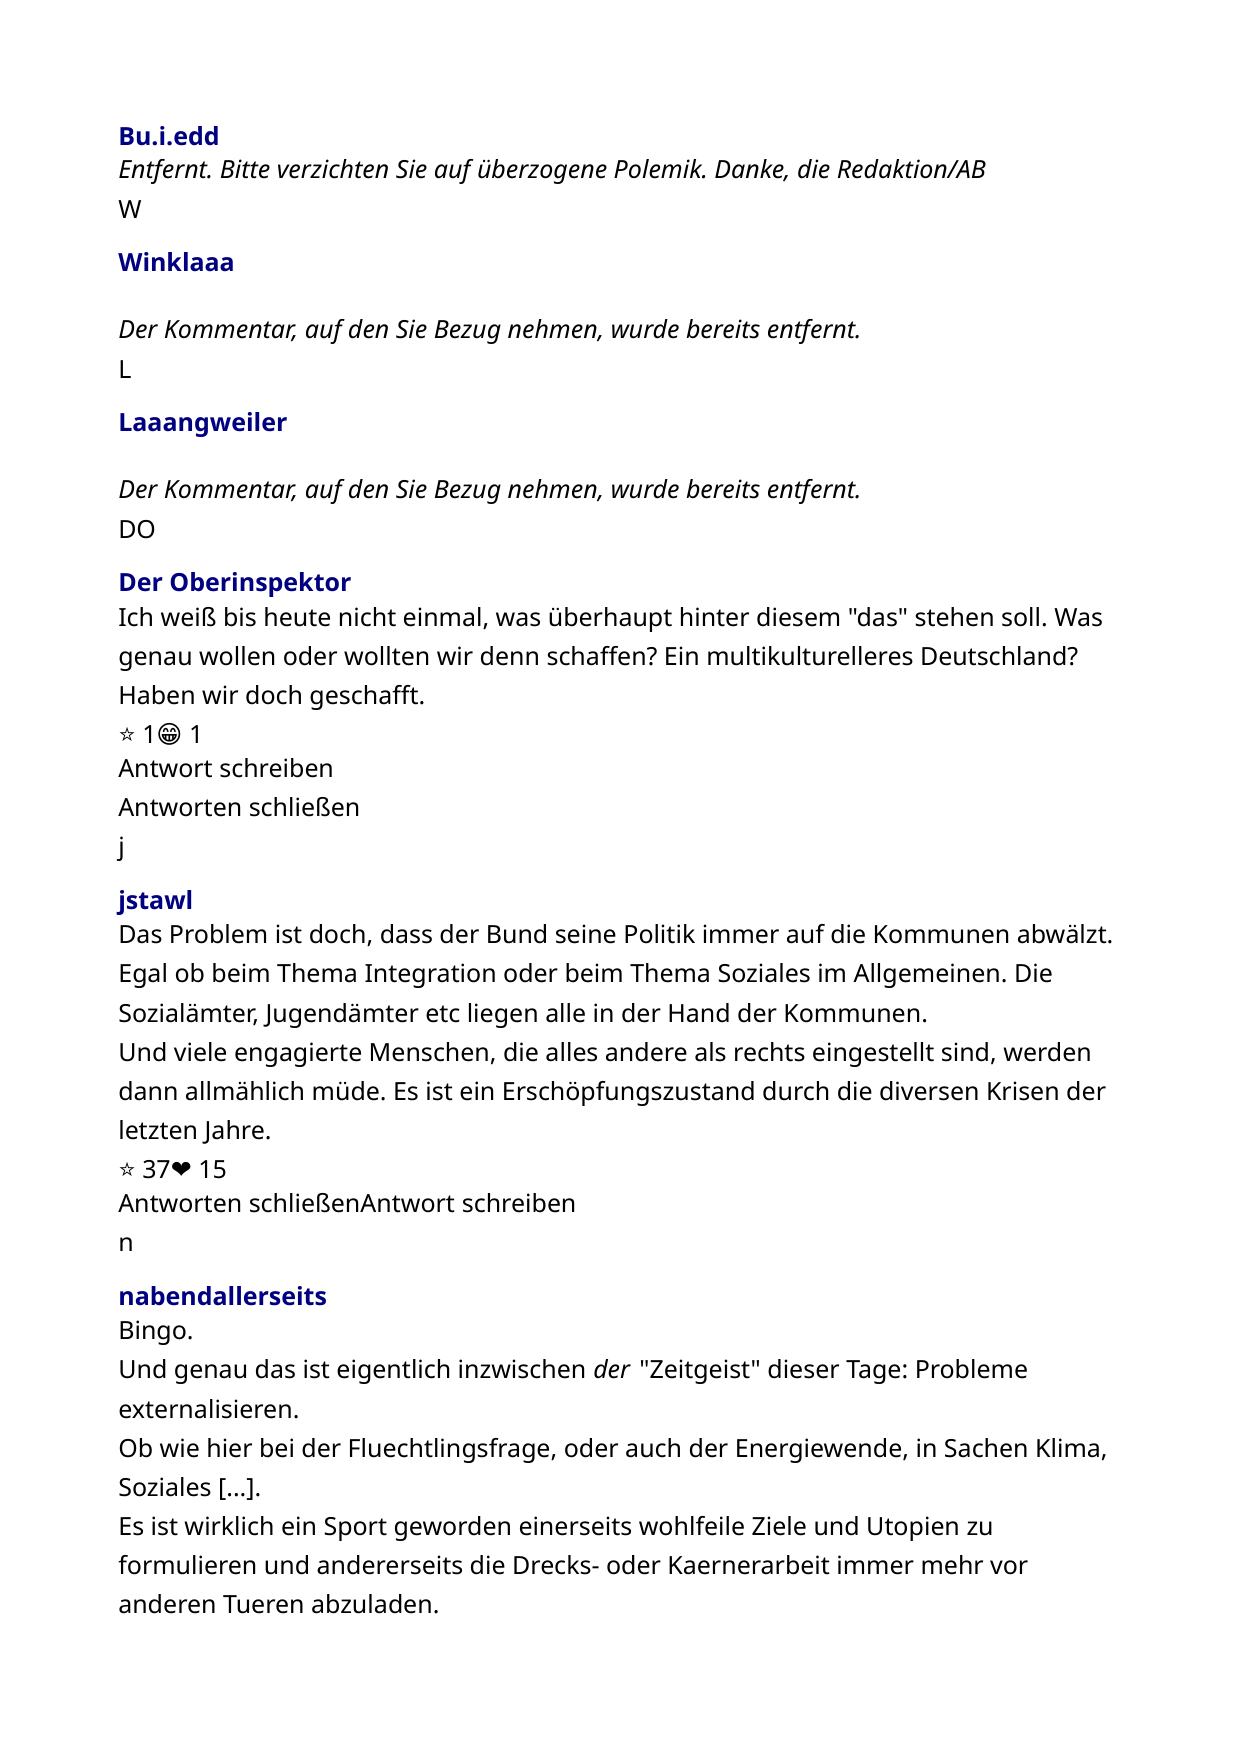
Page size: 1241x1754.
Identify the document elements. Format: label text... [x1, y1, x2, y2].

text Antworten schließen [118, 790, 1122, 824]
text Das Problem ist doch, dass der Bund seine Politik immer auf die Kommunen abwälzt. Egal ob beim Thema Integration oder beim Thema Soziales im Allgemeinen. Die Sozialämter, Jugendämter etc liegen alle in der Hand der Kommunen. [118, 917, 1122, 1029]
text n [118, 1225, 1122, 1259]
text W [118, 191, 1122, 225]
subtitle Der Oberinspektor [118, 565, 1122, 599]
text j [118, 829, 1122, 863]
text Entfernt. Bitte verzichten Sie auf überzogene Polemik. Danke, die Redaktion/AB [118, 152, 1122, 186]
text Und viele engagierte Menschen, die alles andere als rechts eingestellt sind, werden dann allmählich müde. Es ist ein Erschöpfungszustand durch die diversen Krisen der letzten Jahre. [118, 1034, 1122, 1147]
text Antwort schreiben [118, 751, 1122, 785]
subtitle jstawl [118, 883, 1122, 917]
subtitle Bu.i.edd [118, 118, 1122, 152]
text L [118, 351, 1122, 385]
text Der Kommentar, auf den Sie Bezug nehmen, wurde bereits entfernt. [118, 312, 1122, 346]
text Es ist wirklich ein Sport geworden einerseits wohlfeile Ziele und Utopien zu formulieren und andererseits die Drecks- oder Kaernerarbeit immer mehr vor anderen Tueren abzuladen. [118, 1509, 1122, 1621]
subtitle Laaangweiler [118, 405, 1122, 439]
text ⭐️ 1😁 1 [118, 717, 1122, 751]
text Antworten schließenAntwort schreiben [118, 1186, 1122, 1220]
subtitle Winklaaa [118, 245, 1122, 279]
text Der Kommentar, auf den Sie Bezug nehmen, wurde bereits entfernt. [118, 472, 1122, 506]
text ⭐️ 37❤️ 15 [118, 1152, 1122, 1186]
text Ob wie hier bei der Fluechtlingsfrage, oder auch der Energiewende, in Sachen Klima, Soziales [...]. [118, 1430, 1122, 1504]
text Und genau das ist eigentlich inzwischen der "Zeitgeist" dieser Tage: Probleme externalisieren. [118, 1352, 1122, 1425]
subtitle nabendallerseits [118, 1279, 1122, 1313]
text Ich weiß bis heute nicht einmal, was überhaupt hinter diesem "das" stehen soll. Was genau wollen oder wollten wir denn schaffen? Ein multikulturelleres Deutschland? Haben wir doch geschafft. [118, 599, 1122, 712]
text Bingo. [118, 1313, 1122, 1347]
text DO [118, 511, 1122, 545]
